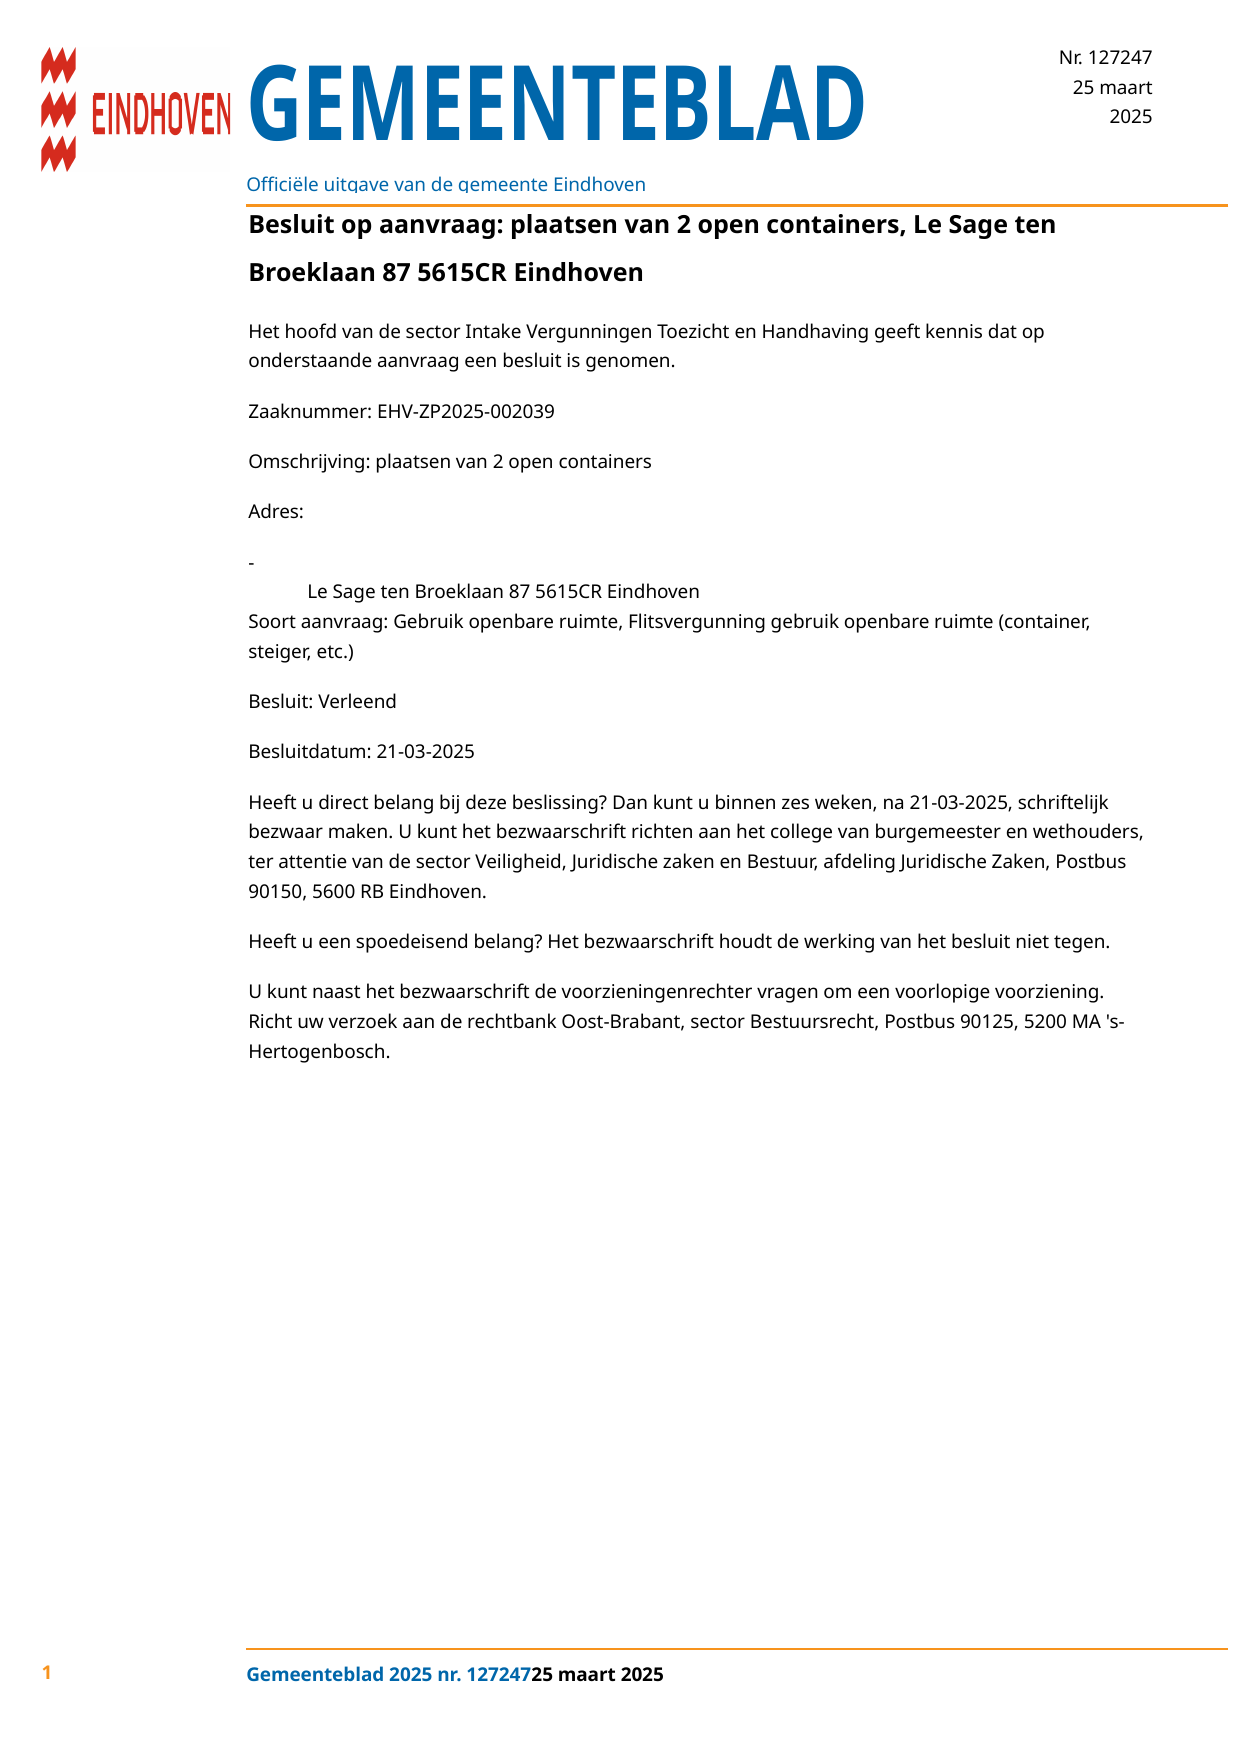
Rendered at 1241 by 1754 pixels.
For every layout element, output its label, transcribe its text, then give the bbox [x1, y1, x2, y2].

text U kunt naast het bezwaarschrift de voorzieningenrechter vragen om een voorlopige voorziening. Richt uw verzoek aan de rechtbank Oost-Brabant, sector Bestuursrecht, Postbus 90125, 5200 MA 's-Hertogenbosch. [248, 979, 1152, 1064]
text Besluit op aanvraag: plaatsen van 2 open containers, Le Sage ten Broeklaan 87 5615CR Eindhoven [248, 207, 1152, 288]
text Omschrijving: plaatsen van 2 open containers [248, 448, 1152, 474]
text Soort aanvraag: Gebruik openbare ruimte, Flitsvergunning gebruik openbare ruimte (container, steiger, etc.) [248, 608, 1152, 664]
text Heeft u direct belang bij deze beslissing? Dan kunt u binnen zes weken, na 21-03-2025, schriftelijk bezwaar maken. U kunt het bezwaarschrift richten aan het college van burgemeester en wethouders, ter attentie van de sector Veiligheid, Juridische zaken en Bestuur, afdeling Juridische Zaken, Postbus 90150, 5600 RB Eindhoven. [248, 789, 1152, 904]
picture [41, 47, 231, 172]
text Adres: [248, 499, 1152, 524]
text Heeft u een spoedeisend belang? Het bezwaarschrift houdt de werking van het besluit niet tegen. [248, 928, 1152, 954]
text Besluitdatum: 21-03-2025 [248, 739, 1152, 764]
text Het hoofd van de sector Intake Vergunningen Toezicht en Handhaving geeft kennis dat op onderstaande aanvraag een besluit is genomen. [248, 318, 1152, 373]
list Le Sage ten Broeklaan 87 5615CR Eindhoven [248, 579, 1152, 604]
text Zaaknummer: EHV-ZP2025-002039 [248, 398, 1152, 424]
text Besluit: Verleend [248, 688, 1152, 714]
